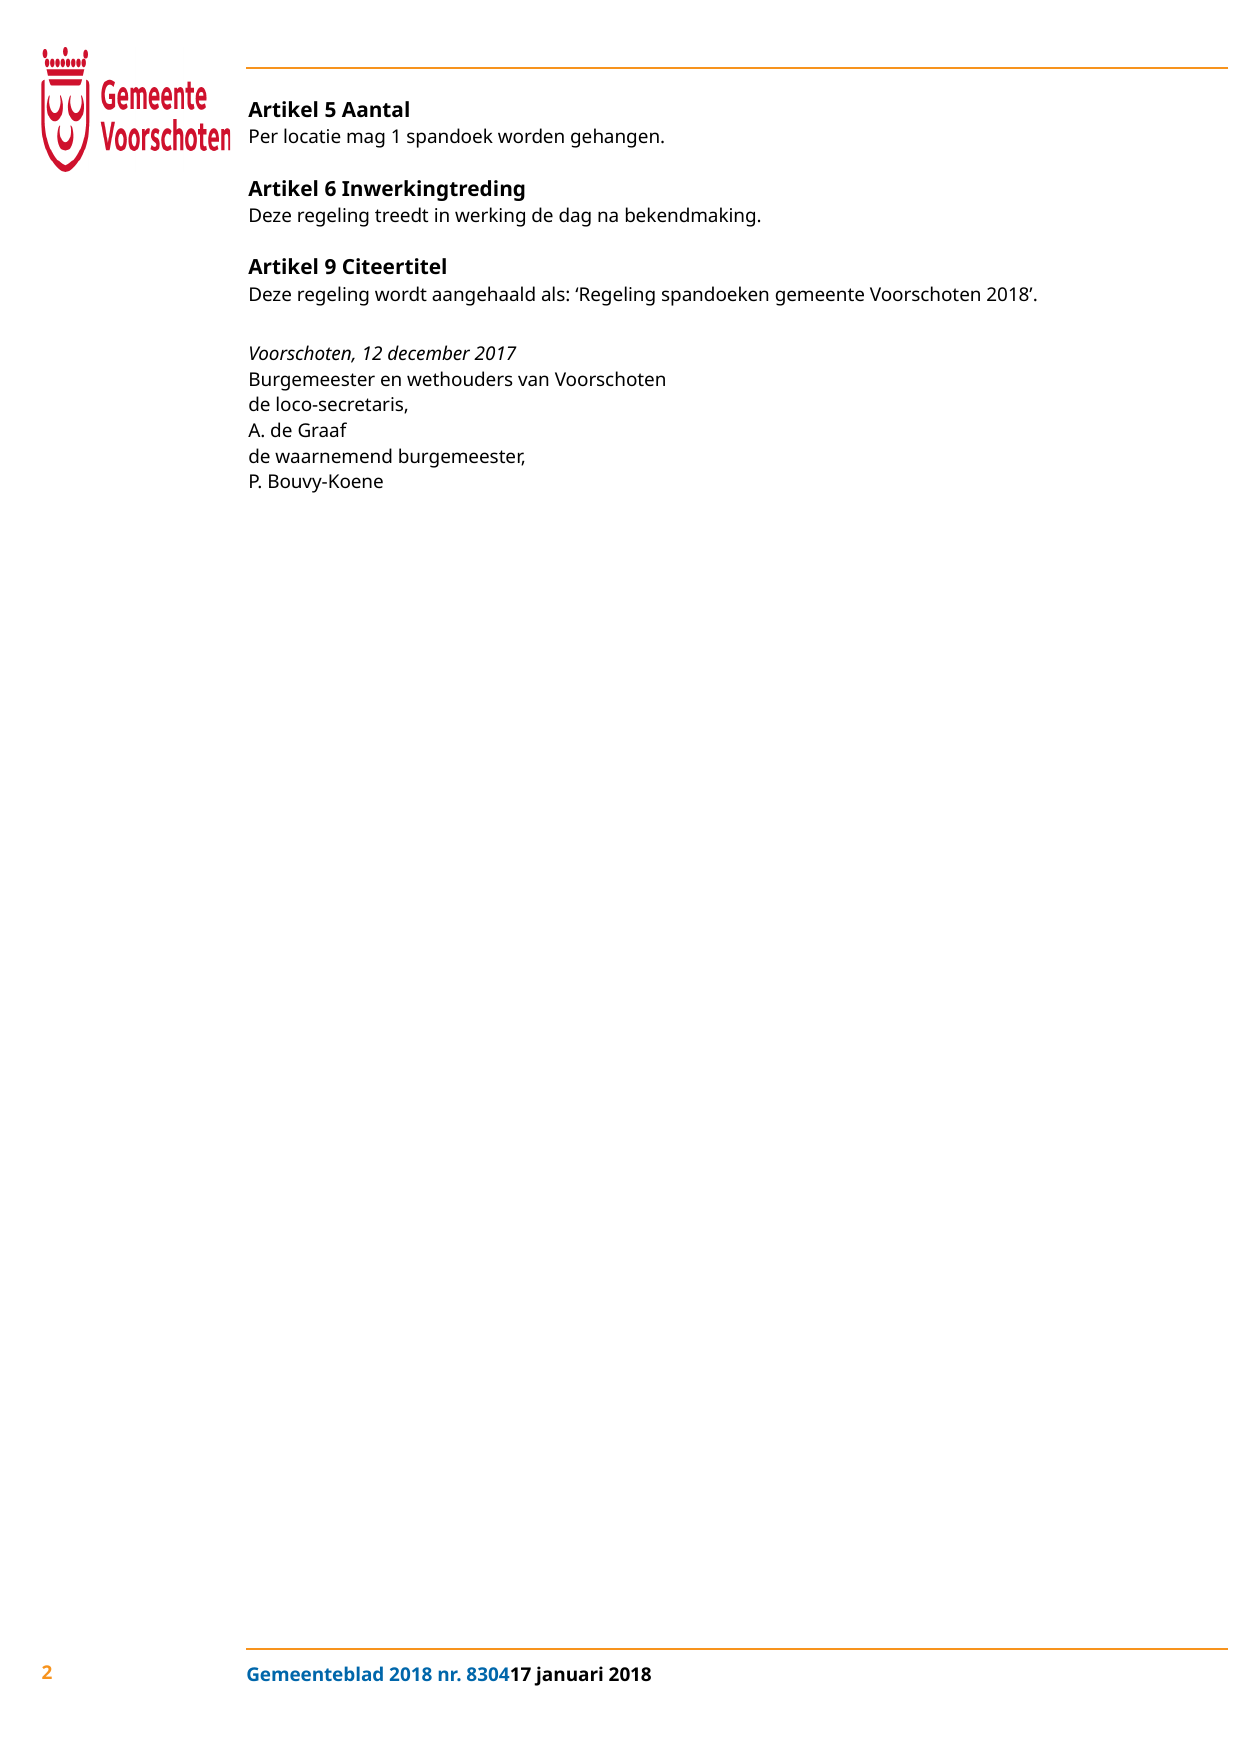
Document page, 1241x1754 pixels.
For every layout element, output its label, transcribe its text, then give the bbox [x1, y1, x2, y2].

text P. Bouvy-Koene [248, 469, 1152, 494]
text de loco-secretaris, [248, 392, 1152, 417]
text de waarnemend burgemeester, [248, 443, 1152, 469]
text Artikel 5 Aantal [248, 95, 1152, 123]
text Artikel 6 Inwerkingtreding [248, 174, 1152, 202]
text Deze regeling wordt aangehaald als: ‘Regeling spandoeken gemeente Voorschoten 2018’. [248, 281, 1152, 307]
text Burgemeester en wethouders van Voorschoten [248, 366, 1152, 392]
text Deze regeling treedt in werking de dag na bekendmaking. [248, 202, 1152, 228]
text Artikel 9 Citeertitel [248, 252, 1152, 281]
text Per locatie mag 1 spandoek worden gehangen. [248, 123, 1152, 149]
picture [41, 47, 231, 172]
text Voorschoten, 12 december 2017 [248, 340, 1152, 366]
text A. de Graaf [248, 417, 1152, 443]
